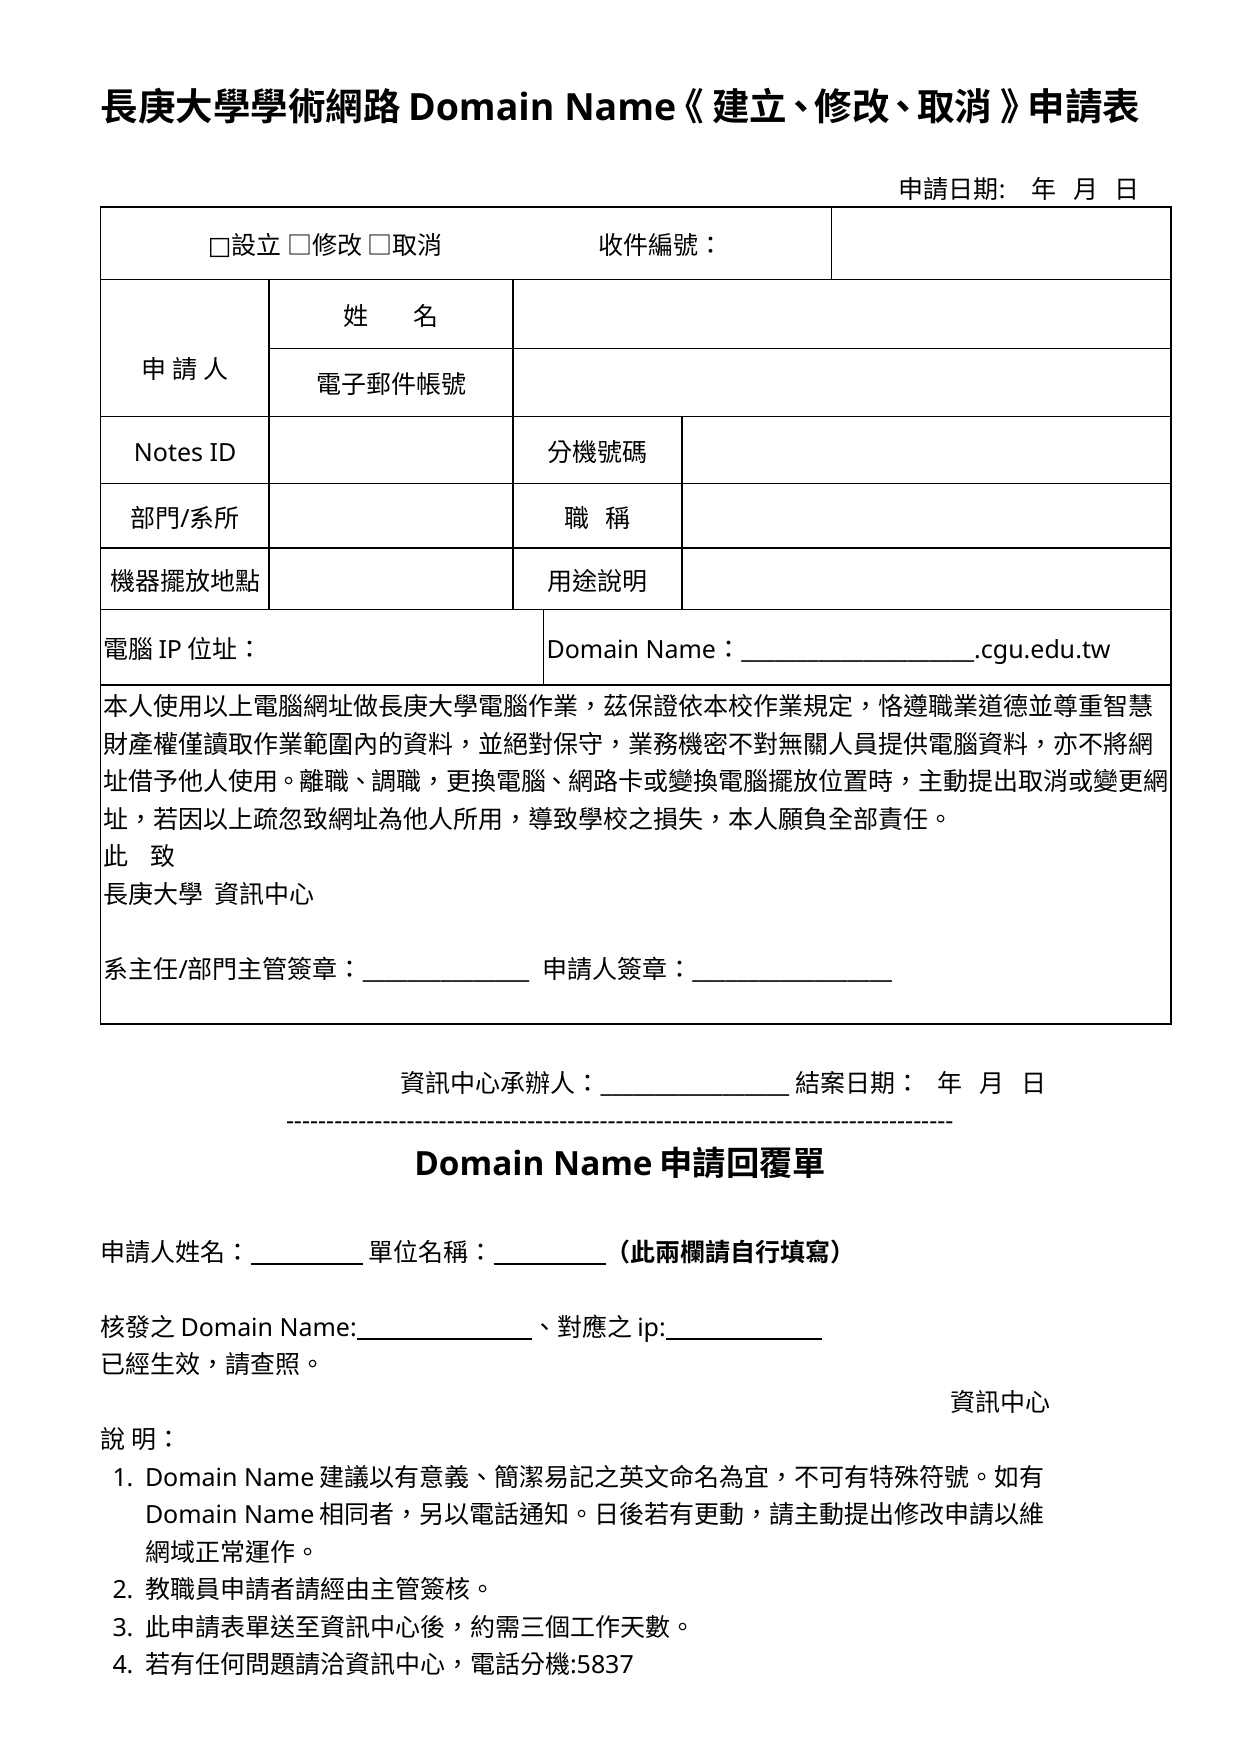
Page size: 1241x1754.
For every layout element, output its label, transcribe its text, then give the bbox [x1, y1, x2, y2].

table_cell 部門/系所 [101, 484, 268, 547]
table_cell [514, 349, 1170, 416]
text 資訊中心承辦人：_________________ 結案日期： 年 月 日 [350, 1062, 1140, 1099]
table_cell Domain Name：_____________________.cgu.edu.tw [544, 610, 1170, 684]
table_cell [683, 549, 1170, 608]
text 資訊中心 [900, 1381, 1140, 1418]
text 已經生效，請查照。 [100, 1343, 1140, 1381]
table_cell 用途說明 [514, 549, 681, 608]
table_cell 姓 名 [270, 280, 512, 347]
table_cell [683, 417, 1170, 482]
text 申請人姓名： 單位名稱： （此兩欄請自行填寫） [100, 1231, 1140, 1268]
table_header □設立 □修改 □取消 收件編號： [101, 208, 831, 278]
text 申請日期: 年 月 日 [100, 169, 1140, 206]
table_cell [270, 417, 512, 482]
table_cell Notes ID [101, 417, 268, 482]
table_cell 機器擺放地點 [101, 549, 268, 608]
table_cell [270, 549, 512, 608]
table_cell 電腦IP位址： [101, 610, 543, 684]
list 教職員申請者請經由主管簽核。 [112, 1568, 1046, 1606]
table_cell 本人使用以上電腦網址做長庚大學電腦作業，茲保證依本校作業規定，恪遵職業道德並尊重智慧財產權僅讀取作業範圍內的資料，並絕對保守，業務機密不對無關人員提供電腦資料，亦不將網址借予他人使用。離職、調職，更換電腦、網路卡或變換電腦擺放位置時，主動提出取消或變更網址，若因以上疏忽致網址為他人所用，導致學校之損失，本人願負全部責任。 此 致 長庚大學 資訊中心 系主任/部門主管簽章：_______________ 申請人簽章：__________________ [101, 686, 1170, 1023]
subtitle Domain Name申請回覆單 [100, 1137, 1140, 1185]
table_header [832, 208, 1170, 278]
table_cell 職 稱 [514, 484, 681, 547]
table_cell 電子郵件帳號 [270, 349, 512, 416]
table_cell 申 請 人 [101, 280, 268, 416]
list 此申請表單送至資訊中心後，約需三個工作天數。 [112, 1606, 1046, 1643]
list 若有任何問題請洽資訊中心，電話分機:5837 [112, 1643, 1046, 1681]
subtitle 長庚大學學術網路Domain Name《 建立、修改、取消 》申請表 [82, 56, 1140, 131]
text 說 明： [100, 1418, 1140, 1456]
text 核發之Domain Name: 、對應之ip: [100, 1306, 1140, 1343]
text ----------------------------------------------------------------------------------- [100, 1099, 1140, 1137]
table_cell [683, 484, 1170, 547]
table_cell [270, 484, 512, 547]
list Domain Name建議以有意義、簡潔易記之英文命名為宜，不可有特殊符號。如有Domain Name相同者，另以電話通知。日後若有更動，請主動提出修改申請以維網域正常運作。 [112, 1456, 1046, 1568]
table_cell [514, 280, 1170, 347]
table_cell 分機號碼 [514, 417, 681, 482]
